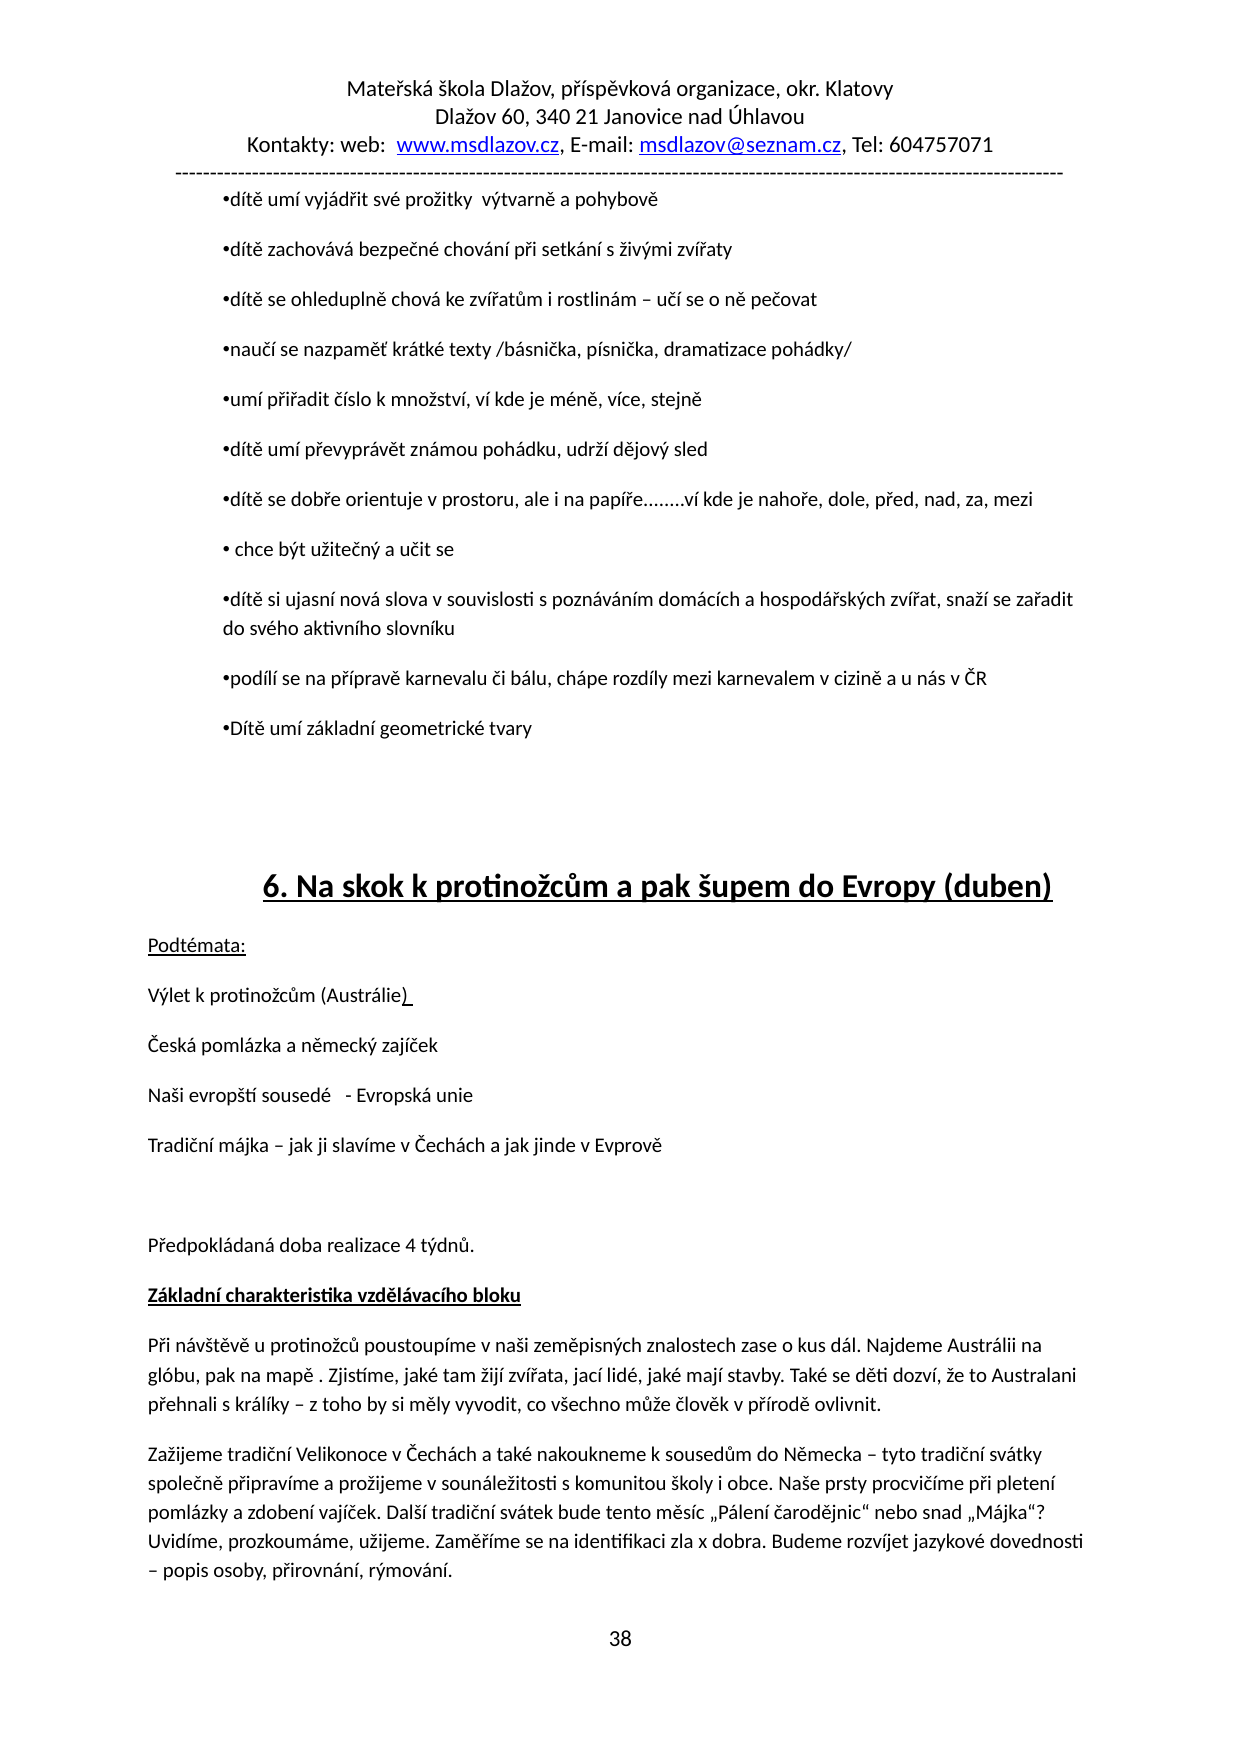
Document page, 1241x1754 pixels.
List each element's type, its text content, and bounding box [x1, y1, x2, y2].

list dítě se ohleduplně chová ke zvířatům i rostlinám – učí se o ně pečovat [223, 286, 1093, 311]
text Tradiční májka – jak ji slavíme v Čechách a jak jinde v Evprově [148, 1133, 1093, 1158]
list dítě umí vyjádřit své prožitky výtvarně a pohybově [223, 186, 1093, 211]
list naučí se nazpaměť krátké texty /básnička, písnička, dramatizace pohádky/ [223, 336, 1093, 361]
list umí přiřadit číslo k množství, ví kde je méně, více, stejně [223, 386, 1093, 411]
text Zažijeme tradiční Velikonoce v Čechách a také nakoukneme k sousedům do Německa – tyto tradiční svátky společně připravíme a prožijeme v sounáležitosti s komunitou školy i obce. Naše prsty procvičíme při pletení pomlázky a zdobení vajíček. Další tradiční svátek bude tento měsíc „Pálení čarodějnic“ nebo snad „Májka“? Uvidíme, prozkoumáme, užijeme. Zaměříme se na identifikaci zla x dobra. Budeme rozvíjet jazykové dovednosti – popis osoby, přirovnání, rýmování. [148, 1441, 1093, 1583]
list dítě zachovává bezpečné chování při setkání s živými zvířaty [223, 236, 1093, 261]
list Dítě umí základní geometrické tvary [223, 715, 1093, 740]
list podílí se na přípravě karnevalu či bálu, chápe rozdíly mezi karnevalem v cizině a u nás v ČR [223, 665, 1093, 690]
list 6. Na skok k protinožcům a pak šupem do Evropy (duben) [223, 865, 1093, 906]
text Podtémata: [148, 933, 1093, 958]
text Naši evropští sousedé - Evropská unie [148, 1083, 1093, 1108]
list dítě umí převyprávět známou pohádku, udrží dějový sled [223, 436, 1093, 461]
list chce být užitečný a učit se [223, 536, 1093, 561]
text Česká pomlázka a německý zajíček [148, 1033, 1093, 1058]
list dítě si ujasní nová slova v souvislosti s poznáváním domácích a hospodářských zvířat, snaží se zařadit do svého aktivního slovníku [223, 586, 1093, 640]
text Při návštěvě u protinožců poustoupíme v naši zeměpisných znalostech zase o kus dál. Najdeme Austrálii na glóbu, pak na mapě . Zjistíme, jaké tam žijí zvířata, jací lidé, jaké mají stavby. Také se děti dozví, že to Australani přehnali s králíky – z toho by si měly vyvodit, co všechno může člověk v přírodě ovlivnit. [148, 1333, 1093, 1416]
list dítě se dobře orientuje v prostoru, ale i na papíře........ví kde je nahoře, dole, před, nad, za, mezi [223, 486, 1093, 511]
text Výlet k protinožcům (Austrálie) [148, 983, 1093, 1008]
text Předpokládaná doba realizace 4 týdnů. [148, 1233, 1093, 1258]
text Základní charakteristika vzdělávacího bloku [148, 1283, 1093, 1308]
